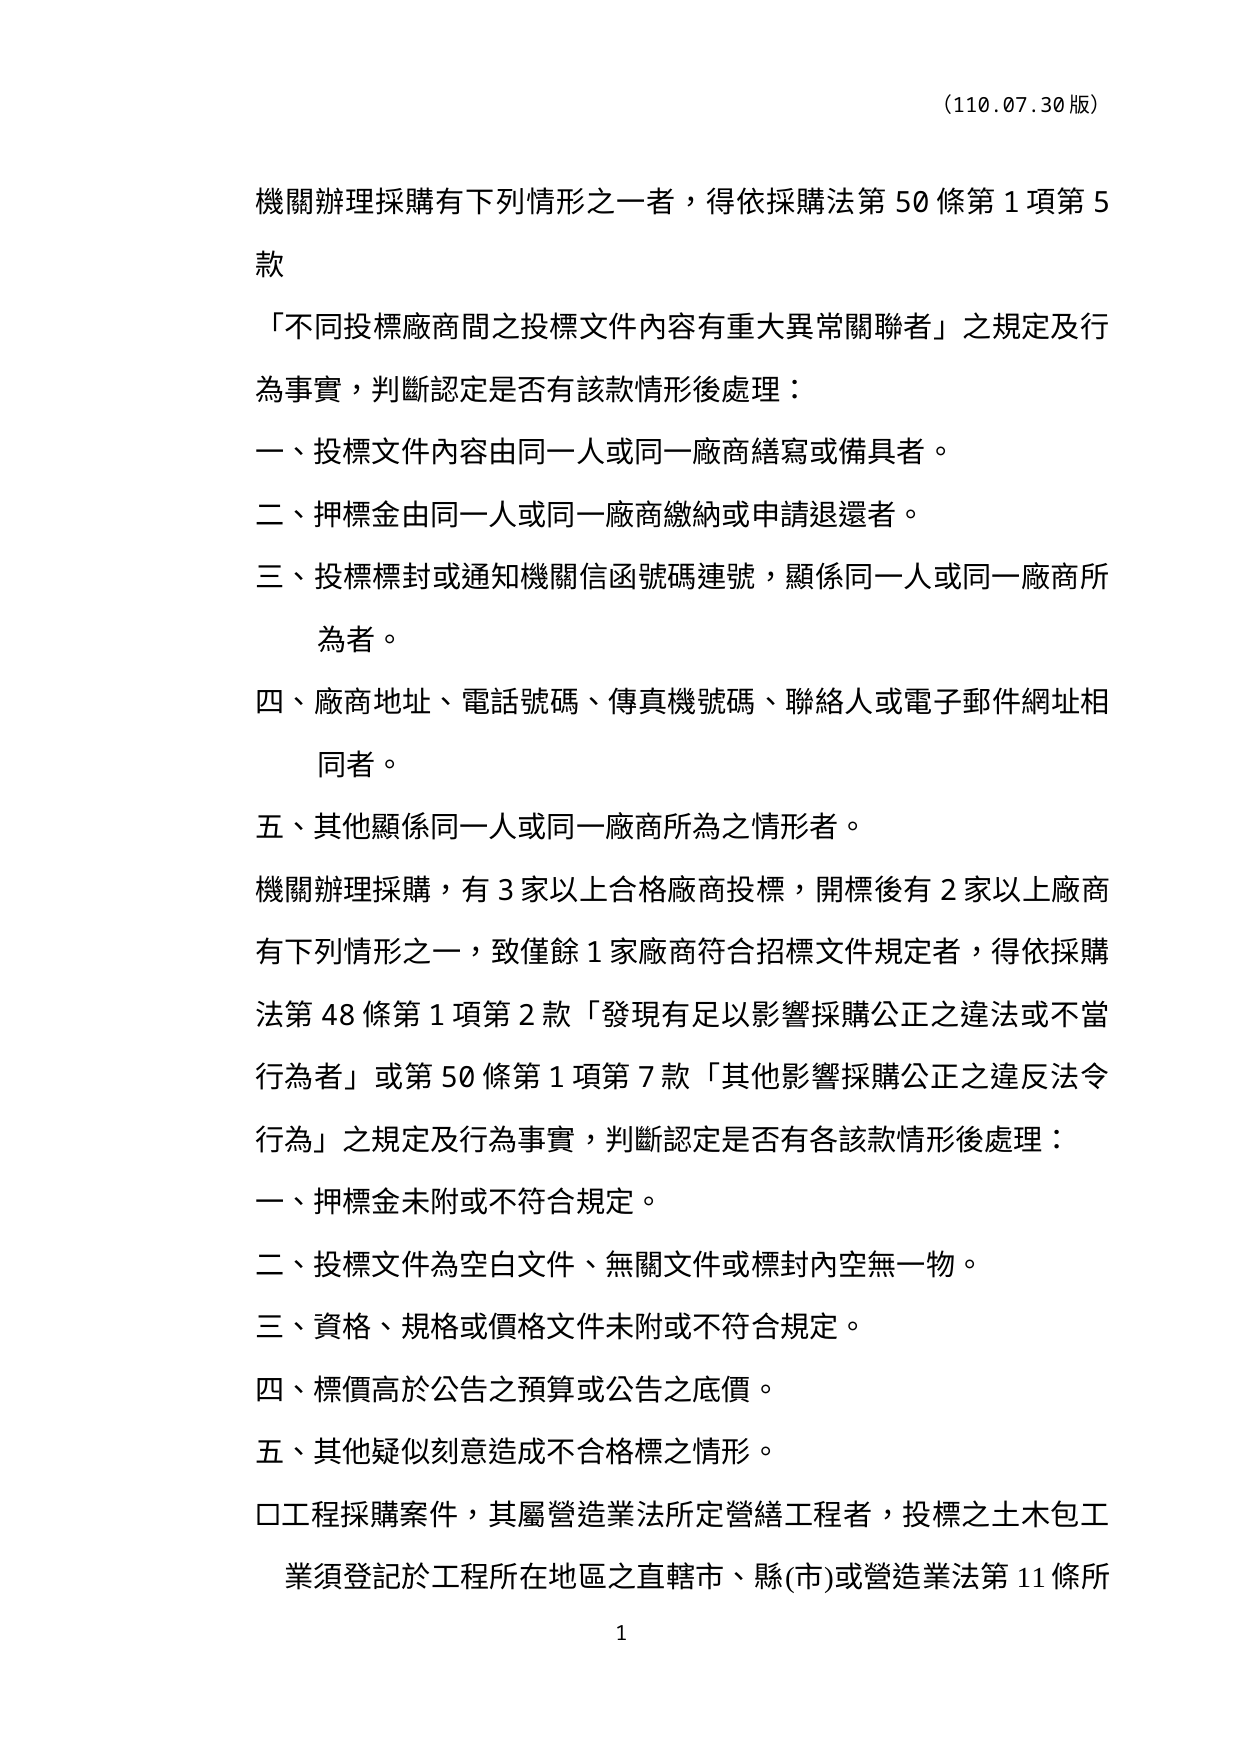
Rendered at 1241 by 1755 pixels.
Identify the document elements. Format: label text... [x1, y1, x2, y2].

text 五、其他疑似刻意造成不合格標之情形。 [255, 1408, 1110, 1471]
text 四、廠商地址、電話號碼、傳真機號碼、聯絡人或電子郵件網址相同者。 [255, 658, 1110, 783]
text 二、投標文件為空白文件、無關文件或標封內空無一物。 [255, 1221, 1110, 1283]
text 機關辦理採購，有3家以上合格廠商投標，開標後有2家以上廠商有下列情形之一，致僅餘1家廠商符合招標文件規定者，得依採購法第48條第1項第2款「發現有足以影響採購公正之違法或不當行為者」或第50條第1項第7款「其他影響採購公正之違反法令行為」之規定及行為事實，判斷認定是否有各該款情形後處理： [255, 846, 1110, 1158]
text 二、押標金由同一人或同一廠商繳納或申請退還者。 [255, 471, 1110, 533]
text 一、投標文件內容由同一人或同一廠商繕寫或備具者。 [255, 408, 1110, 471]
text 三、投標標封或通知機關信函號碼連號，顯係同一人或同一廠商所為者。 [255, 533, 1110, 658]
text 四、標價高於公告之預算或公告之底價。 [255, 1346, 1110, 1408]
text 五、其他顯係同一人或同一廠商所為之情形者。 [255, 783, 1110, 846]
text 三、資格、規格或價格文件未附或不符合規定。 [255, 1283, 1110, 1346]
text 工程採購案件，其屬營造業法所定營繕工程者，投標之土木包工業須登記於工程所在地區之直轄市、縣(市)或營造業法第11條所 [255, 1471, 1110, 1596]
text 「不同投標廠商間之投標文件內容有重大異常關聯者」之規定及行為事實，判斷認定是否有該款情形後處理： [255, 283, 1110, 408]
text 一、押標金未附或不符合規定。 [255, 1158, 1110, 1221]
text 機關辦理採購有下列情形之一者，得依採購法第50條第1項第5款 [255, 158, 1110, 283]
